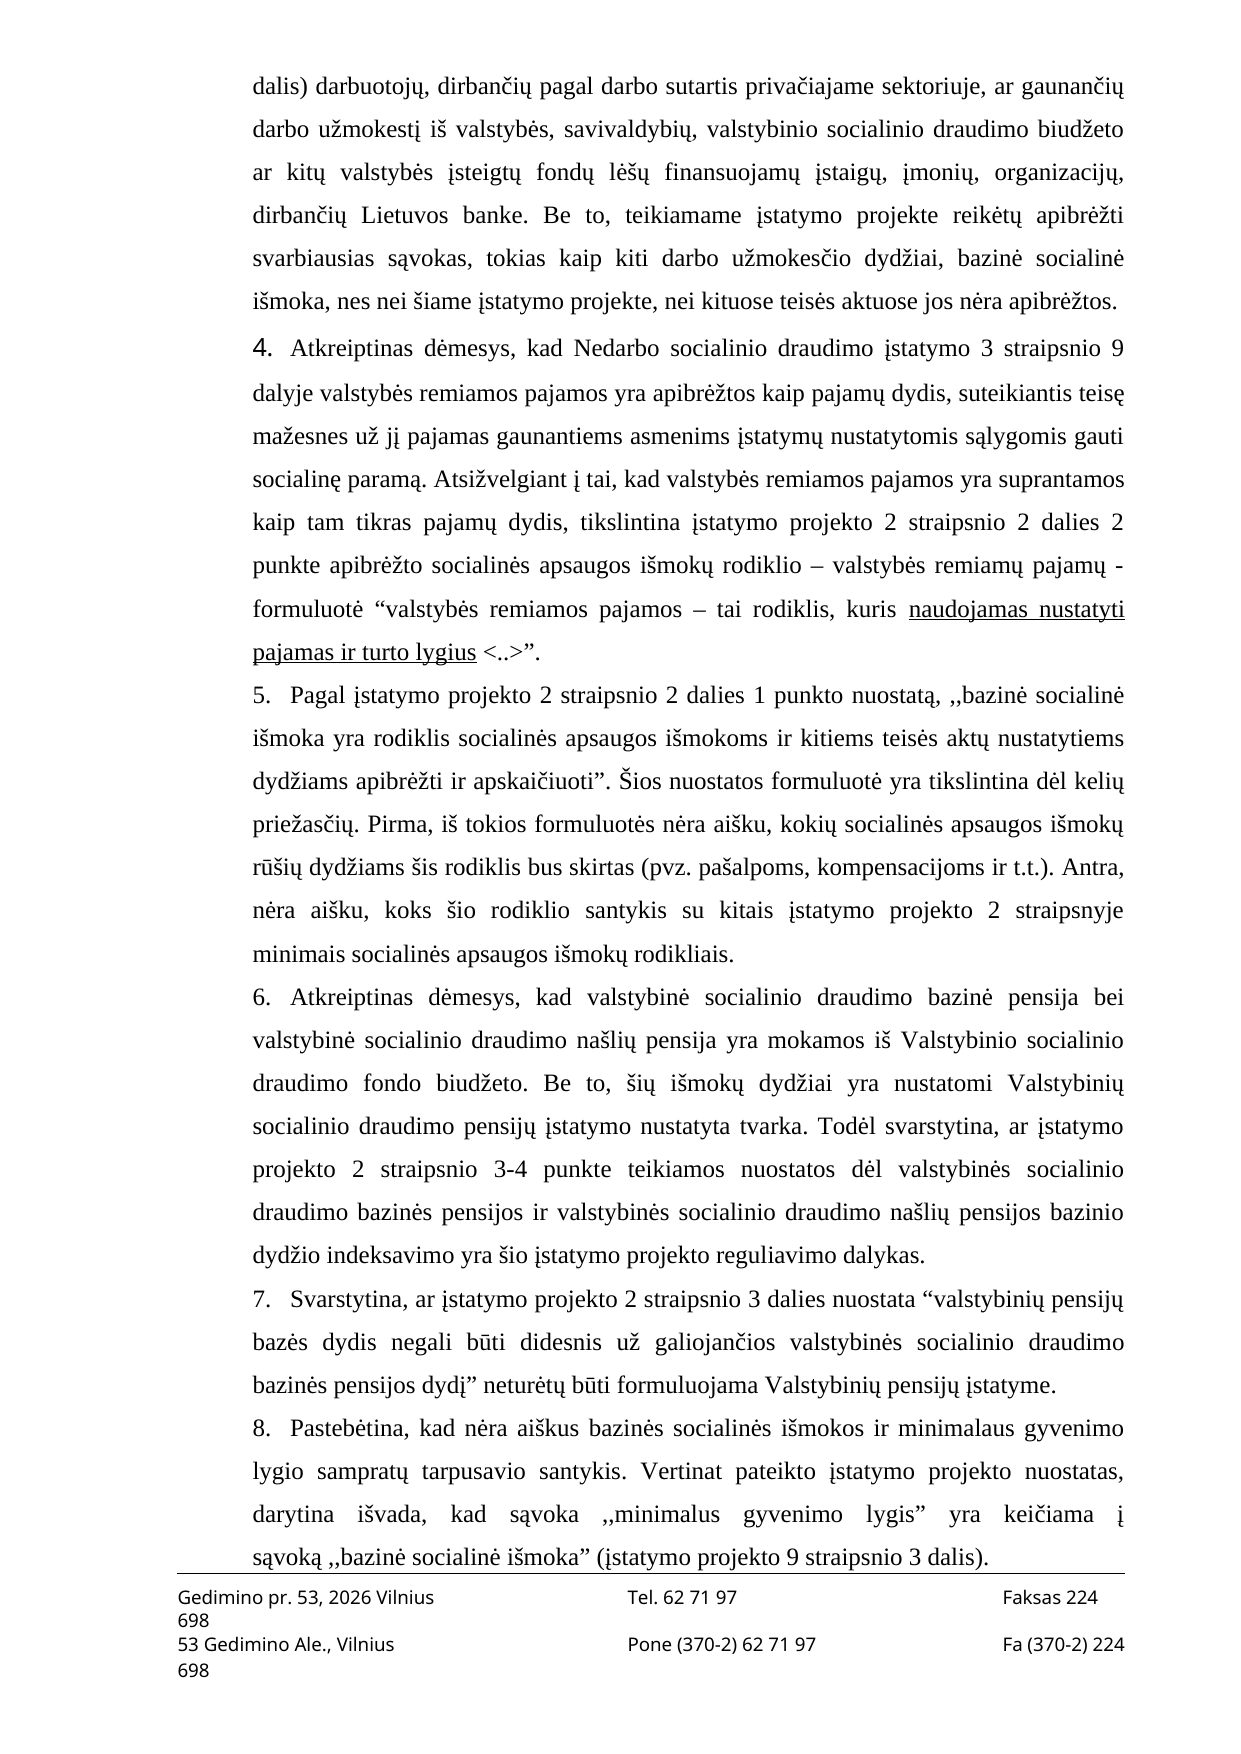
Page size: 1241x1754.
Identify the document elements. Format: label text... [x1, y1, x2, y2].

list Pastebėtina, kad nėra aiškus bazinės socialinės išmokos ir minimalaus gyvenimo lygio sampratų tarpusavio santykis. Vertinat pateikto įstatymo projekto nuostatas, darytina išvada, kad sąvoka ,,minimalus gyvenimo lygis” yra keičiama į sąvoką ,,bazinė socialinė išmoka” (įstatymo projekto 9 straipsnio 3 dalis). [215, 1413, 1125, 1571]
list Pagal įstatymo projekto 2 straipsnio 2 dalies 1 punkto nuostatą, ,,bazinė socialinė išmoka yra rodiklis socialinės apsaugos išmokoms ir kitiems teisės aktų nustatytiems dydžiams apibrėžti ir apskaičiuoti”. Šios nuostatos formuluotė yra tikslintina dėl kelių priežasčių. Pirma, iš tokios formuluotės nėra aišku, kokių socialinės apsaugos išmokų rūšių dydžiams šis rodiklis bus skirtas (pvz. pašalpoms, kompensacijoms ir t.t.). Antra, nėra aišku, koks šio rodiklio santykis su kitais įstatymo projekto 2 straipsnyje minimais socialinės apsaugos išmokų rodikliais. [215, 680, 1125, 967]
list Atkreiptinas dėmesys, kad valstybinė socialinio draudimo bazinė pensija bei valstybinė socialinio draudimo našlių pensija yra mokamos iš Valstybinio socialinio draudimo fondo biudžeto. Be to, šių išmokų dydžiai yra nustatomi Valstybinių socialinio draudimo pensijų įstatymo nustatyta tvarka. Todėl svarstytina, ar įstatymo projekto 2 straipsnio 3-4 punkte teikiamos nuostatos dėl valstybinės socialinio draudimo bazinės pensijos ir valstybinės socialinio draudimo našlių pensijos bazinio dydžio indeksavimo yra šio įstatymo projekto reguliavimo dalykas. [215, 982, 1125, 1269]
list Svarstytina, ar įstatymo projekto 2 straipsnio 3 dalies nuostata “valstybinių pensijų bazės dydis negali būti didesnis už galiojančios valstybinės socialinio draudimo bazinės pensijos dydį” neturėtų būti formuluojama Valstybinių pensijų įstatyme. [215, 1284, 1125, 1399]
list Atkreiptinas dėmesys, kad Nedarbo socialinio draudimo įstatymo 3 straipsnio 9 dalyje valstybės remiamos pajamos yra apibrėžtos kaip pajamų dydis, suteikiantis teisę mažesnes už jį pajamas gaunantiems asmenims įstatymų nustatytomis sąlygomis gauti socialinę paramą. Atsižvelgiant į tai, kad valstybės remiamos pajamos yra suprantamos kaip tam tikras pajamų dydis, tikslintina įstatymo projekto 2 straipsnio 2 dalies 2 punkte apibrėžto socialinės apsaugos išmokų rodiklio – valstybės remiamų pajamų - formuluotė “valstybės remiamos pajamos – tai rodiklis, kuris naudojamas nustatyti pajamas ir turto lygius <..>”. [215, 329, 1125, 666]
list dalis) darbuotojų, dirbančių pagal darbo sutartis privačiajame sektoriuje, ar gaunančių darbo užmokestį iš valstybės, savivaldybių, valstybinio socialinio draudimo biudžeto ar kitų valstybės įsteigtų fondų lėšų finansuojamų įstaigų, įmonių, organizacijų, dirbančių Lietuvos banke. Be to, teikiamame įstatymo projekte reikėtų apibrėžti svarbiausias sąvokas, tokias kaip kiti darbo užmokesčio dydžiai, bazinė socialinė išmoka, nes nei šiame įstatymo projekte, nei kituose teisės aktuose jos nėra apibrėžtos. [215, 71, 1125, 315]
